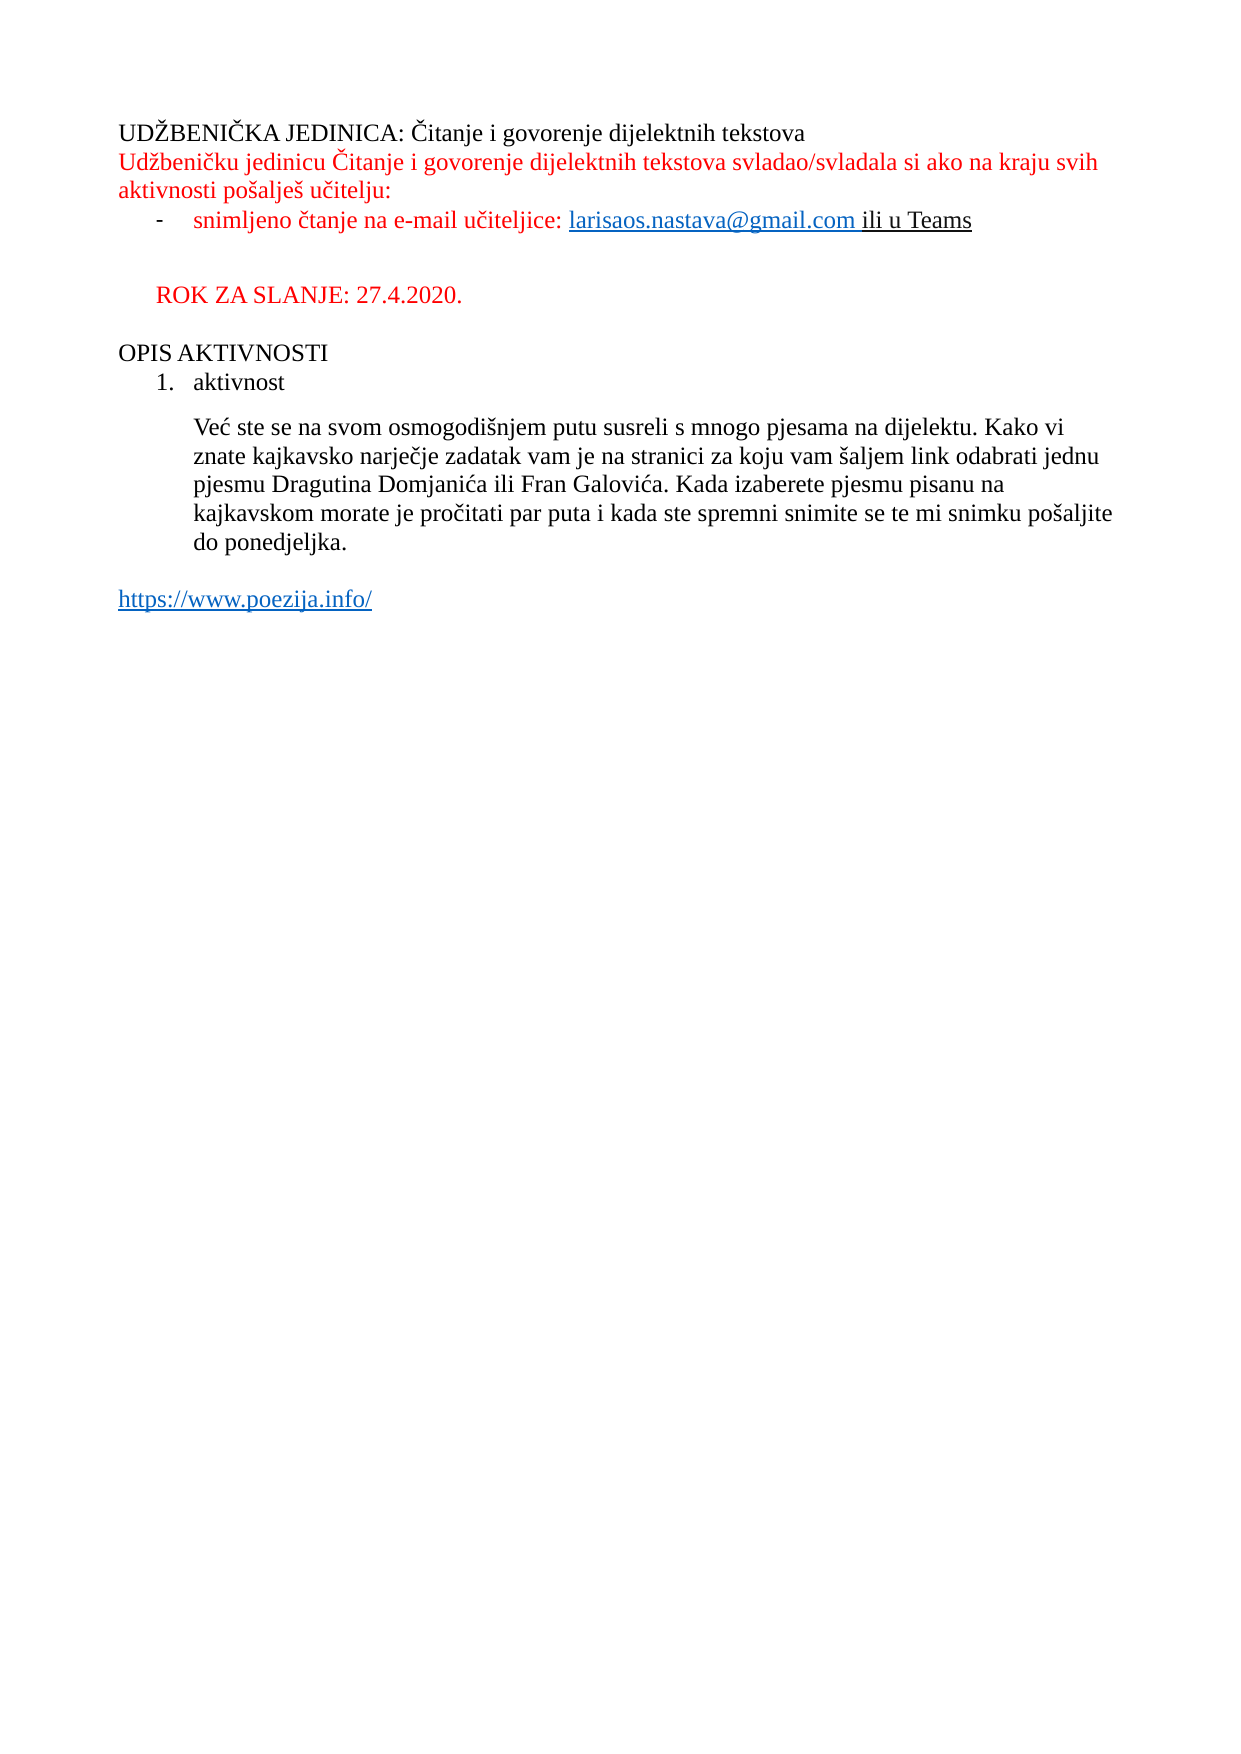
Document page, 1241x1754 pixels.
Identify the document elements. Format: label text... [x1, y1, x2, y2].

text ROK ZA SLANJE: 27.4.2020. [156, 280, 1122, 309]
text UDŽBENIČKA JEDINICA: Čitanje i govorenje dijelektnih tekstova [118, 118, 1122, 147]
text Udžbeničku jedinicu Čitanje i govorenje dijelektnih tekstova svladao/svladala si ako na kraju svih aktivnosti pošalješ učitelju: [118, 147, 1122, 204]
list Već ste se na svom osmogodišnjem putu susreli s mnogo pjesama na dijelektu. Kako vi znate kajkavsko narječje zadatak vam je na stranici za koju vam šaljem link odabrati jednu pjesmu Dragutina Domjanića ili Fran Galovića. Kada izaberete pjesmu pisanu na kajkavskom morate je pročitati par puta i kada ste spremni snimite se te mi snimku pošaljite do ponedjeljka. [156, 412, 1122, 556]
list aktivnost [156, 367, 1122, 395]
text https://www.poezija.info/ [118, 584, 1122, 613]
text OPIS AKTIVNOSTI [118, 338, 1122, 367]
list snimljeno čtanje na e-mail učiteljice: larisaos.nastava@gmail.com ili u Teams [156, 204, 1122, 235]
